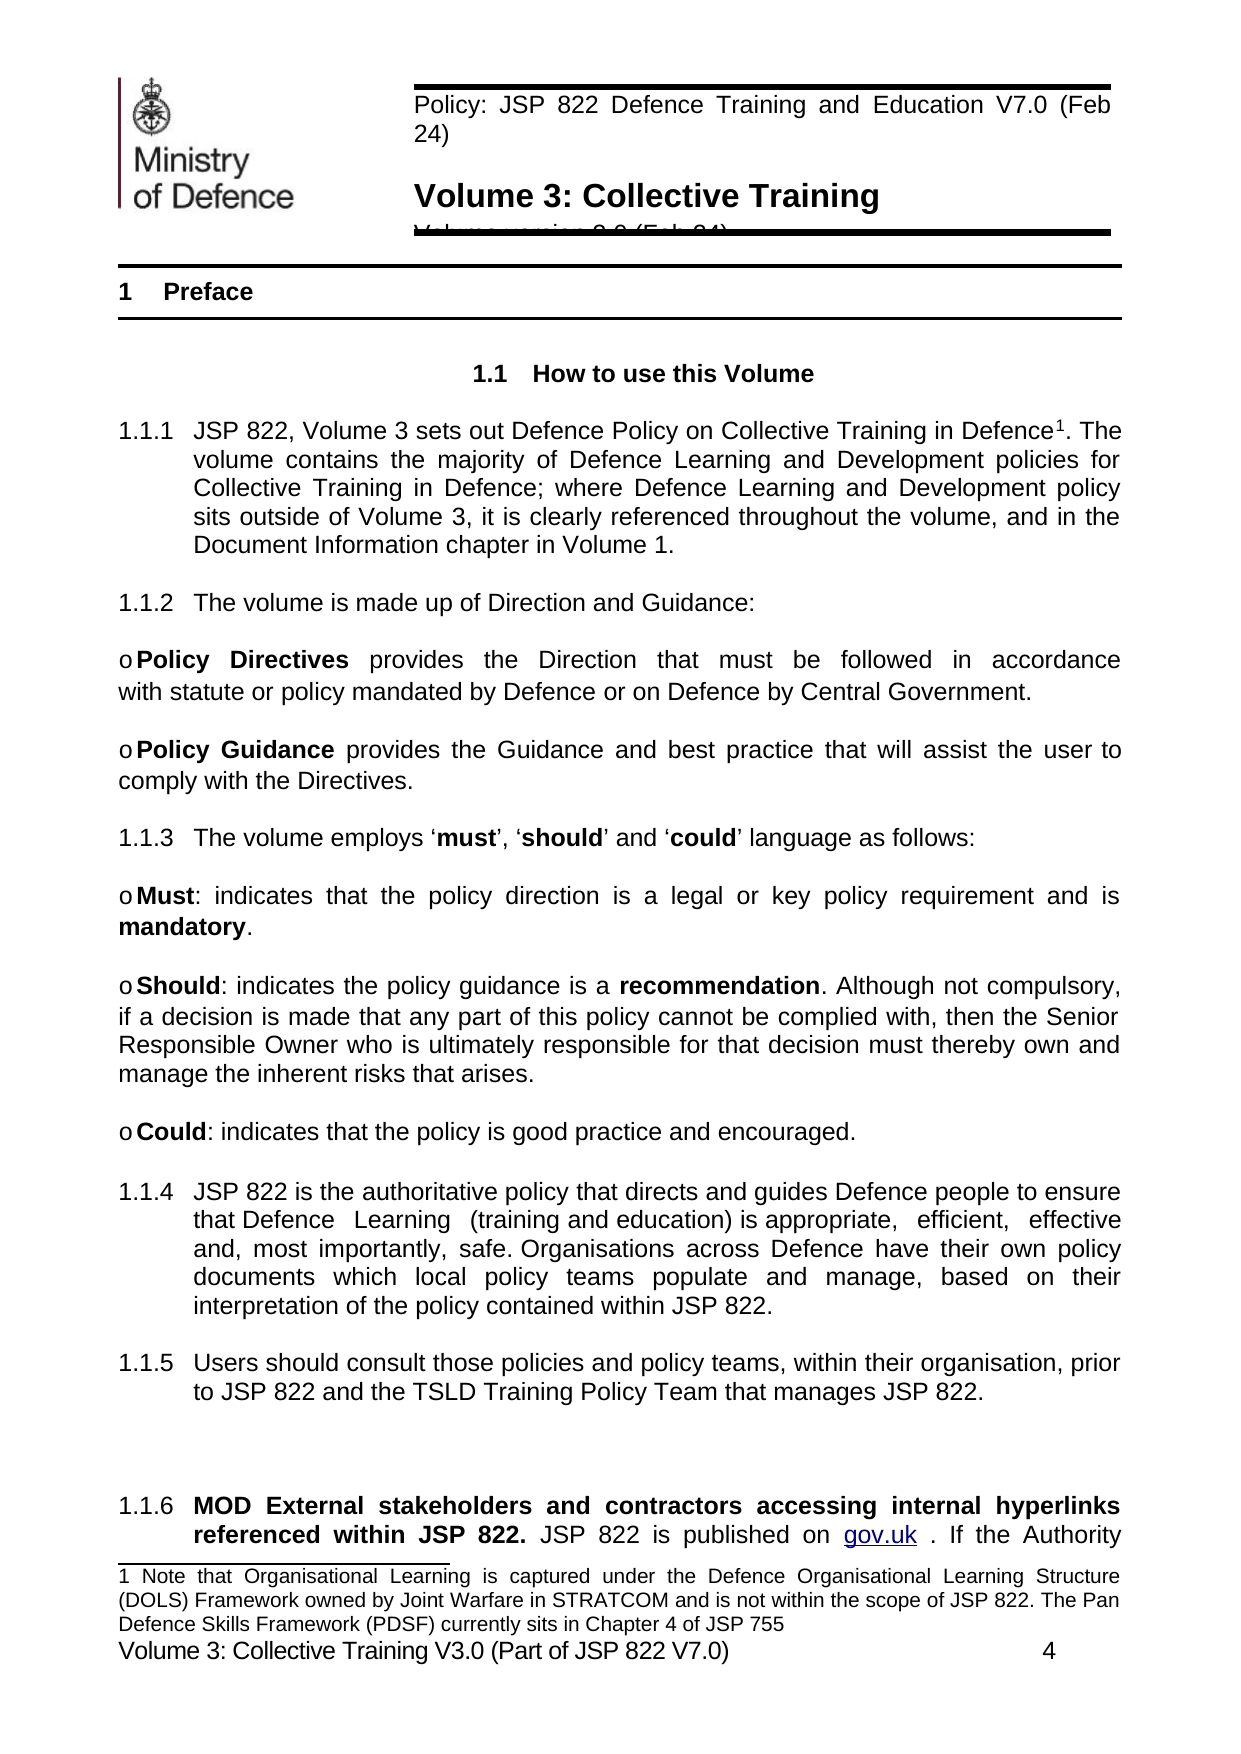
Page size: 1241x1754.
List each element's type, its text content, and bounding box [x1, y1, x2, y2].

subtitle Users should consult those policies and policy teams, within their organisation, prior to JSP 822 and the TSLD Training Policy Team that manages JSP 822. [118, 1348, 1122, 1406]
subtitle The volume is made up of Direction and Guidance: [118, 588, 1122, 617]
subtitle Preface [118, 268, 1122, 317]
list Could: indicates that the policy is good practice and encouraged. [118, 1117, 1122, 1148]
list Should: indicates the policy guidance is a recommendation. Although not compulsory, if a decision is made that any part of this policy cannot be complied with, then the Senior Responsible Owner who is ultimately responsible for that decision must thereby own and manage the inherent risks that arises. [118, 971, 1122, 1088]
subtitle The volume employs ‘must’, ‘should’ and ‘could’ language as follows: [118, 824, 1122, 852]
list Must: indicates that the policy direction is a legal or key policy requirement and is mandatory. [118, 881, 1122, 941]
subtitle JSP 822 is the authoritative policy that directs and guides Defence people to ensure that Defence Learning (training and education) is appropriate, efficient, effective and, most importantly, safe. Organisations across Defence have their own policy documents which local policy teams populate and manage, based on their interpretation of the policy contained within JSP 822. [118, 1177, 1122, 1320]
subtitle How to use this Volume [472, 359, 1122, 388]
subtitle JSP 822, Volume 3 sets out Defence Policy on Collective Training in Defence. The volume contains the majority of Defence Learning and Development policies for Collective Training in Defence; where Defence Learning and Development policy sits outside of Volume 3, it is clearly referenced throughout the volume, and in the Document Information chapter in Volume 1. [118, 417, 1122, 559]
subtitle MOD External stakeholders and contractors accessing internal hyperlinks referenced within JSP 822. JSP 822 is published on gov.uk . If the Authority [118, 1492, 1122, 1549]
text Note that Organisational Learning is captured under the Defence Organisational Learning Structure (DOLS) Framework owned by Joint Warfare in STRATCOM and is not within the scope of JSP 822. The Pan Defence Skills Framework (PDSF) currently sits in Chapter 4 of JSP 755 [118, 1564, 1122, 1636]
list Policy Guidance provides the Guidance and best practice that will assist the user to comply with the Directives. [118, 735, 1122, 794]
list Policy Directives provides the Direction that must be followed in accordance with statute or policy mandated by Defence or on Defence by Central Government. [118, 646, 1122, 705]
